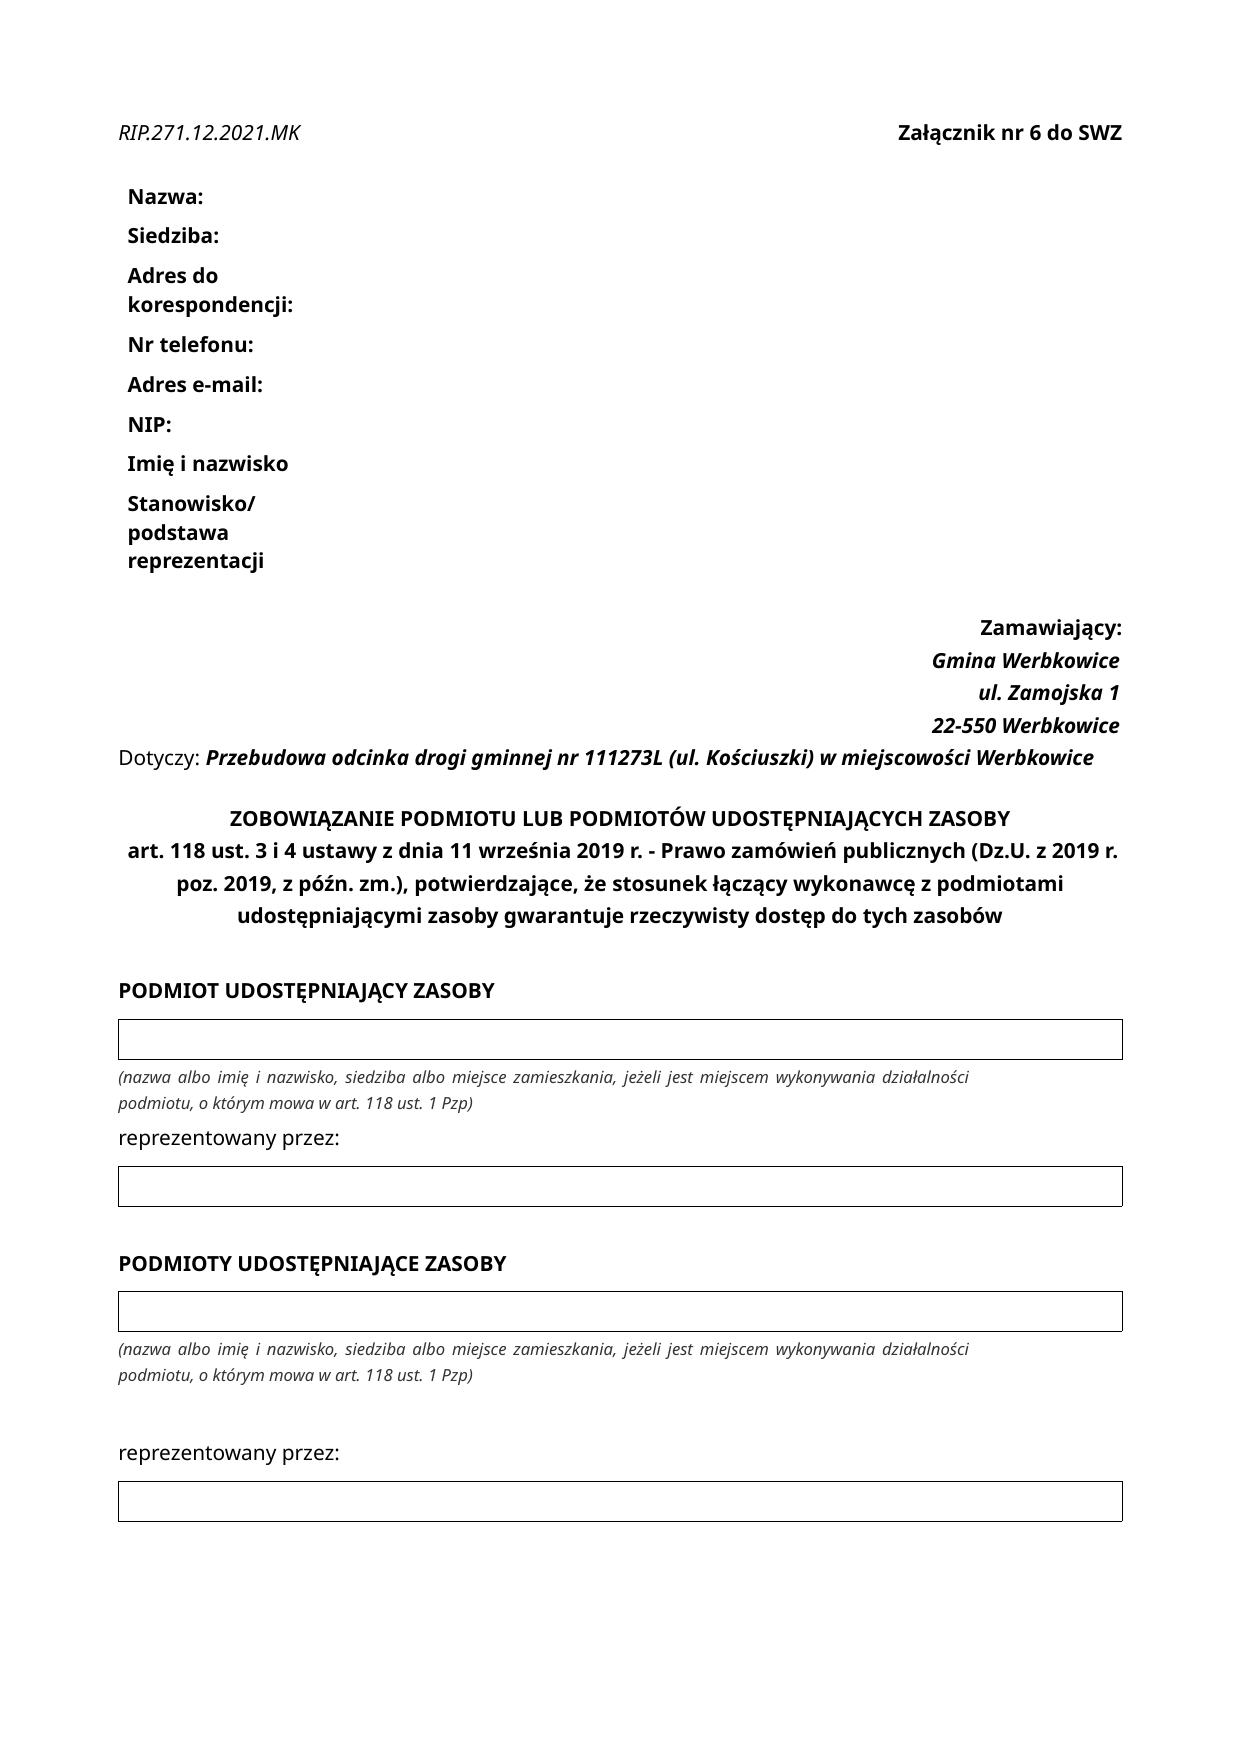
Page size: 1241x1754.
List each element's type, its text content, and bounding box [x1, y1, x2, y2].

table_cell [305, 484, 583, 581]
table_cell Adres do korespondencji: [122, 256, 305, 324]
table_header [119, 1167, 1122, 1206]
text PODMIOTY UDOSTĘPNIAJĄCE ZASOBY [118, 1249, 1122, 1277]
table_cell [305, 404, 583, 444]
text art. 118 ust. 3 i 4 ustawy z dnia 11 września 2019 r. - Prawo zamówień publicznych (Dz.U. z 2019 r. poz. 2019, z późn. zm.), potwierdzające, że stosunek łączący wykonawcę z podmiotami udostępniającymi zasoby gwarantuje rzeczywisty dostęp do tych zasobów [118, 836, 1122, 930]
table_cell [305, 256, 583, 324]
text ZOBOWIĄZANIE PODMIOTU LUB PODMIOTÓW UDOSTĘPNIAJĄCYCH ZASOBY [118, 804, 1122, 832]
table_header [119, 1292, 1122, 1331]
table_cell Nr telefonu: [122, 324, 305, 364]
text reprezentowany przez: [118, 1438, 1122, 1466]
table_header [119, 1482, 1122, 1521]
table_header [119, 1020, 1122, 1059]
text Dotyczy: Przebudowa odcinka drogi gminnej nr 111273L (ul. Kościuszki) w miejscowości Werbkowice [118, 743, 1122, 772]
text Gmina Werbkowice [118, 646, 1122, 674]
text (nazwa albo imię i nazwisko, siedziba albo miejsce zamieszkania, jeżeli jest miejscem wykonywania działalności podmiotu, o którym mowa w art. 118 ust. 1 Pzp) [118, 1337, 972, 1386]
table_header Nazwa: [122, 176, 305, 216]
table_cell [305, 216, 583, 256]
text (nazwa albo imię i nazwisko, siedziba albo miejsce zamieszkania, jeżeli jest miejscem wykonywania działalności podmiotu, o którym mowa w art. 118 ust. 1 Pzp) [118, 1065, 972, 1114]
table_cell NIP: [122, 404, 305, 444]
table_cell Imię i nazwisko [122, 444, 305, 484]
table_header [305, 176, 583, 216]
text ul. Zamojska 1 [118, 678, 1122, 707]
table_cell [305, 364, 583, 404]
table_cell Stanowisko/podstawa reprezentacji [122, 484, 305, 581]
text reprezentowany przez: [118, 1123, 1122, 1152]
text 22-550 Werbkowice [118, 711, 1122, 739]
table_cell [305, 444, 583, 484]
table_cell Adres e-mail: [122, 364, 305, 404]
table_cell [305, 324, 583, 364]
table_cell Siedziba: [122, 216, 305, 256]
text Zamawiający: [118, 613, 1122, 642]
text PODMIOT UDOSTĘPNIAJĄCY ZASOBY [118, 977, 1122, 1005]
